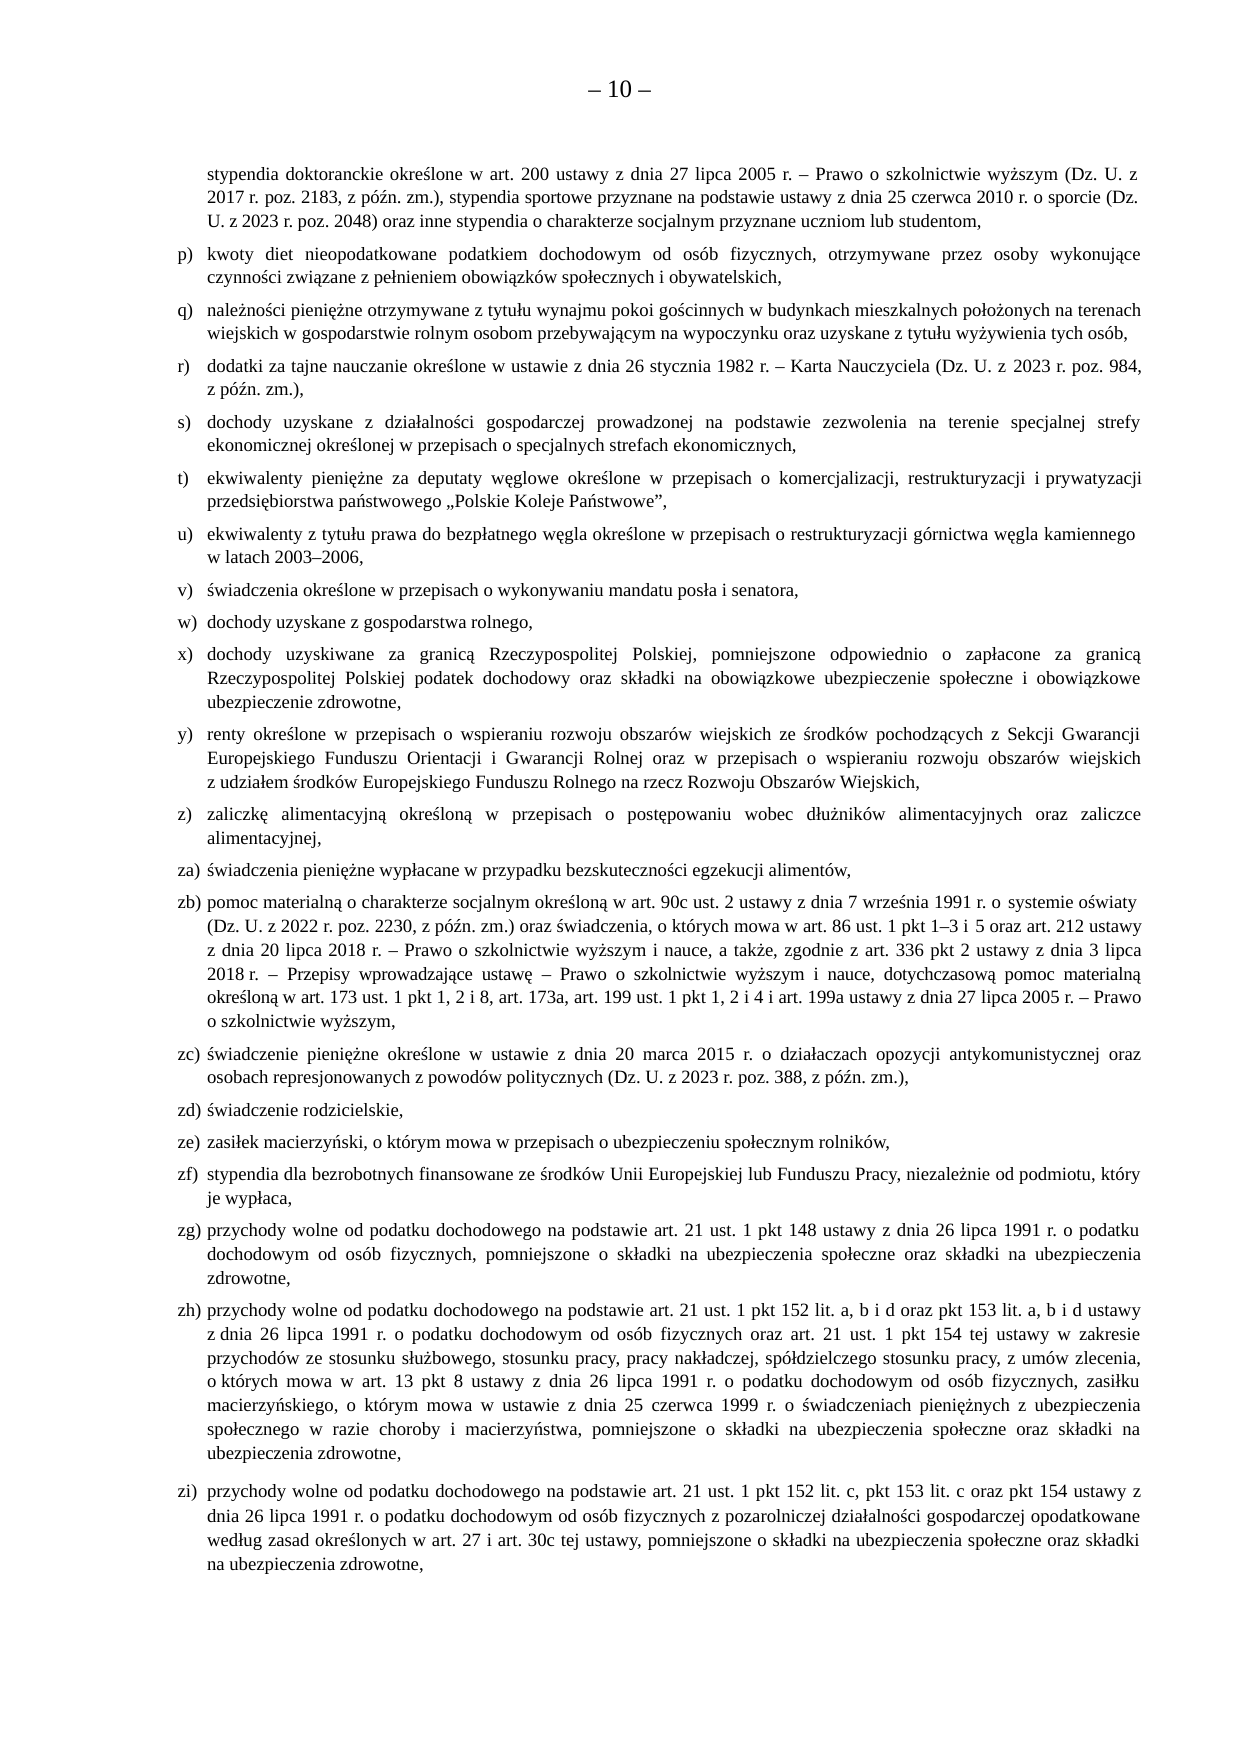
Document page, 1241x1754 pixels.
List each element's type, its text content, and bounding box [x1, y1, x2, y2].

text zh) przychody wolne od podatku dochodowego na podstawie art. 21 ust. 1 pkt 152 lit. a, b i d oraz pkt 153 lit. a, b i d ustawy z dnia 26 lipca 1991 r. o podatku dochodowym od osób fizycznych oraz art. 21 ust. 1 pkt 154 tej ustawy w zakresie przychodów ze stosunku służbowego, stosunku pracy, pracy nakładczej, spółdzielczego stosunku pracy, z umów zlecenia, o których mowa w art. 13 pkt 8 ustawy z dnia 26 lipca 1991 r. o podatku dochodowym od osób fizycznych, zasiłku macierzyńskiego, o którym mowa w ustawie z dnia 25 czerwca 1999 r. o świadczeniach pieniężnych z ubezpieczenia społecznego w razie choroby i macierzyństwa, pomniejszone o składki na ubezpieczenia społeczne oraz składki na ubezpieczenia zdrowotne, [177, 1299, 1142, 1463]
text r) dodatki za tajne nauczanie określone w ustawie z dnia 26 stycznia 1982 r. – Karta Nauczyciela (Dz. U. z 2023 r. poz. 984, z późn. zm.), [177, 354, 1142, 400]
text z) zaliczkę alimentacyjną określoną w przepisach o postępowaniu wobec dłużników alimentacyjnych oraz zaliczce alimentacyjnej, [177, 803, 1142, 848]
text v) świadczenia określone w przepisach o wykonywaniu mandatu posła i senatora, [177, 579, 1142, 600]
text zf) stypendia dla bezrobotnych finansowane ze środków Unii Europejskiej lub Funduszu Pracy, niezależnie od podmiotu, który je wypłaca, [177, 1163, 1142, 1208]
text zc) świadczenie pieniężne określone w ustawie z dnia 20 marca 2015 r. o działaczach opozycji antykomunistycznej oraz osobach represjonowanych z powodów politycznych (Dz. U. z 2023 r. poz. 388, z późn. zm.), [177, 1042, 1142, 1088]
text p) kwoty diet nieopodatkowane podatkiem dochodowym od osób fizycznych, otrzymywane przez osoby wykonujące czynności związane z pełnieniem obowiązków społecznych i obywatelskich, [177, 242, 1142, 288]
text zg) przychody wolne od podatku dochodowego na podstawie art. 21 ust. 1 pkt 148 ustawy z dnia 26 lipca 1991 r. o podatku dochodowym od osób fizycznych, pomniejszone o składki na ubezpieczenia społeczne oraz składki na ubezpieczenia zdrowotne, [177, 1219, 1142, 1288]
text s) dochody uzyskane z działalności gospodarczej prowadzonej na podstawie zezwolenia na terenie specjalnej strefy ekonomicznej określonej w przepisach o specjalnych strefach ekonomicznych, [177, 411, 1142, 456]
text t) ekwiwalenty pieniężne za deputaty węglowe określone w przepisach o komercjalizacji, restrukturyzacji i prywatyzacji przedsiębiorstwa państwowego „Polskie Koleje Państwowe”, [177, 467, 1142, 512]
text stypendia doktoranckie określone w art. 200 ustawy z dnia 27 lipca 2005 r. – Prawo o szkolnictwie wyższym (Dz. U. z 2017 r. poz. 2183, z późn. zm.), stypendia sportowe przyznane na podstawie ustawy z dnia 25 czerwca 2010 r. o sporcie (Dz. U. z 2023 r. poz. 2048) oraz inne stypendia o charakterze socjalnym przyznane uczniom lub studentom, [177, 162, 1139, 232]
text zd) świadczenie rodzicielskie, [177, 1098, 1142, 1120]
text zb) pomoc materialną o charakterze socjalnym określoną w art. 90c ust. 2 ustawy z dnia 7 września 1991 r. o systemie oświaty (Dz. U. z 2022 r. poz. 2230, z późn. zm.) oraz świadczenia, o których mowa w art. 86 ust. 1 pkt 1–3 i 5 oraz art. 212 ustawy z dnia 20 lipca 2018 r. – Prawo o szkolnictwie wyższym i nauce, a także, zgodnie z art. 336 pkt 2 ustawy z dnia 3 lipca 2018 r. – Przepisy wprowadzające ustawę – Prawo o szkolnictwie wyższym i nauce, dotychczasową pomoc materialną określoną w art. 173 ust. 1 pkt 1, 2 i 8, art. 173a, art. 199 ust. 1 pkt 1, 2 i 4 i art. 199a ustawy z dnia 27 lipca 2005 r. – Prawo o szkolnictwie wyższym, [177, 891, 1142, 1032]
text w) dochody uzyskane z gospodarstwa rolnego, [177, 611, 1142, 632]
text ze) zasiłek macierzyński, o którym mowa w przepisach o ubezpieczeniu społecznym rolników, [177, 1131, 1142, 1152]
text zi) przychody wolne od podatku dochodowego na podstawie art. 21 ust. 1 pkt 152 lit. c, pkt 153 lit. c oraz pkt 154 ustawy z dnia 26 lipca 1991 r. o podatku dochodowym od osób fizycznych z pozarolniczej działalności gospodarczej opodatkowane według zasad określonych w art. 27 i art. 30c tej ustawy, pomniejszone o składki na ubezpieczenia społeczne oraz składki na ubezpieczenia zdrowotne, [177, 1474, 1142, 1574]
text q) należności pieniężne otrzymywane z tytułu wynajmu pokoi gościnnych w budynkach mieszkalnych położonych na terenach wiejskich w gospodarstwie rolnym osobom przebywającym na wypoczynku oraz uzyskane z tytułu wyżywienia tych osób, [177, 298, 1142, 344]
text x) dochody uzyskiwane za granicą Rzeczypospolitej Polskiej, pomniejszone odpowiednio o zapłacone za granicą Rzeczypospolitej Polskiej podatek dochodowy oraz składki na obowiązkowe ubezpieczenie społeczne i obowiązkowe ubezpieczenie zdrowotne, [177, 643, 1142, 712]
text u) ekwiwalenty z tytułu prawa do bezpłatnego węgla określone w przepisach o restrukturyzacji górnictwa węgla kamiennego w latach 2003–2006, [177, 523, 1142, 568]
text y) renty określone w przepisach o wspieraniu rozwoju obszarów wiejskich ze środków pochodzących z Sekcji Gwarancji Europejskiego Funduszu Orientacji i Gwarancji Rolnej oraz w przepisach o wspieraniu rozwoju obszarów wiejskich z udziałem środków Europejskiego Funduszu Rolnego na rzecz Rozwoju Obszarów Wiejskich, [177, 723, 1142, 792]
text za) świadczenia pieniężne wypłacane w przypadku bezskuteczności egzekucji alimentów, [177, 859, 1142, 880]
